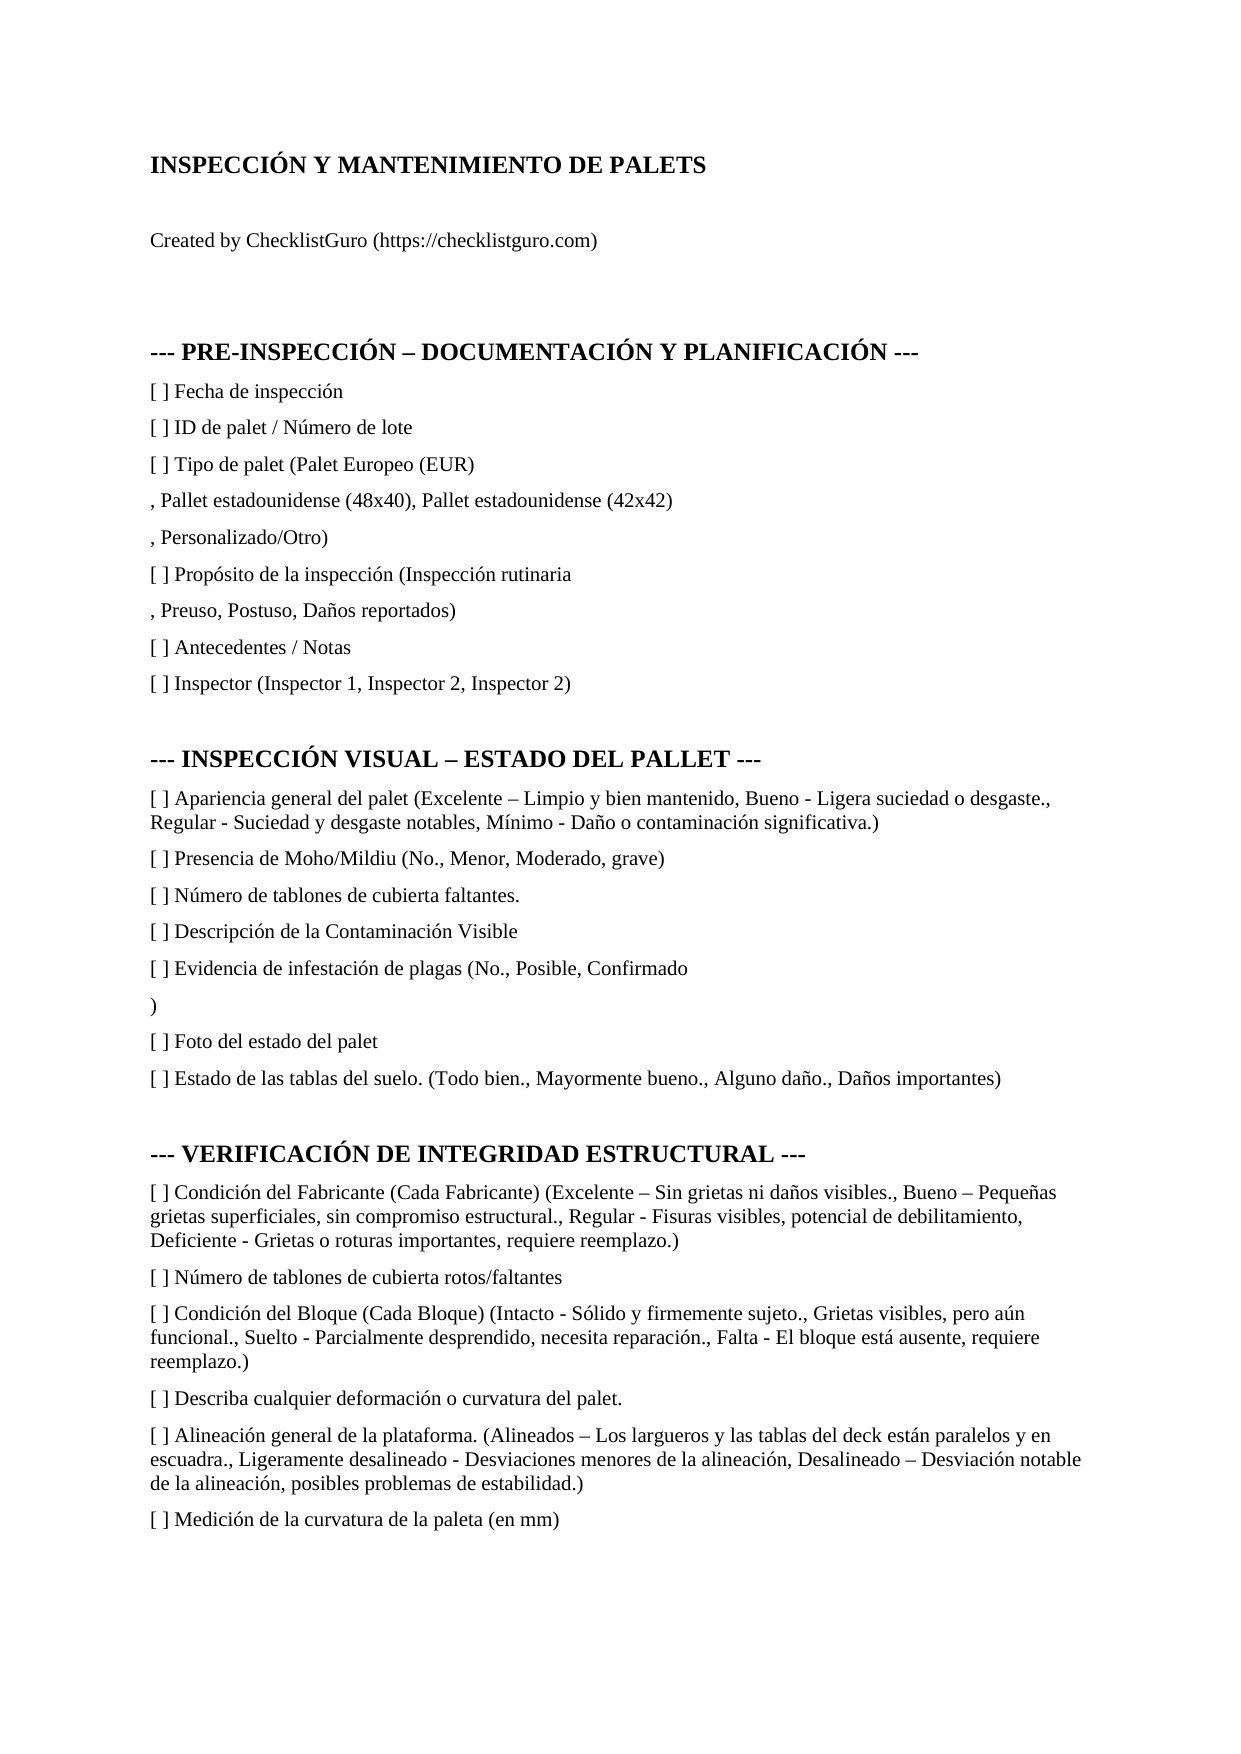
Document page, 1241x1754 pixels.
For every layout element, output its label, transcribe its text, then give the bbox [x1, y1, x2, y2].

text , Personalizado/Otro) [150, 525, 1090, 549]
text [ ] Número de tablones de cubierta rotos/faltantes [150, 1265, 1090, 1289]
text [ ] Condición del Bloque (Cada Bloque) (Intacto - Sólido y firmemente sujeto., Grietas visibles, pero aún funcional., Suelto - Parcialmente desprendido, necesita reparación., Falta - El bloque está ausente, requiere reemplazo.) [150, 1301, 1090, 1373]
text [ ] Condición del Fabricante (Cada Fabricante) (Excelente – Sin grietas ni daños visibles., Bueno – Pequeñas grietas superficiales, sin compromiso estructural., Regular - Fisuras visibles, potencial de debilitamiento, Deficiente - Grietas o roturas importantes, requiere reemplazo.) [150, 1180, 1090, 1252]
text ) [150, 992, 1090, 1017]
text [ ] Inspector (Inspector 1, Inspector 2, Inspector 2) [150, 671, 1090, 695]
text --- PRE-INSPECCIÓN – DOCUMENTACIÓN Y PLANIFICACIÓN --- [150, 337, 1090, 366]
text INSPECCIÓN Y MANTENIMIENTO DE PALETS [150, 150, 1090, 179]
text --- INSPECCIÓN VISUAL – ESTADO DEL PALLET --- [150, 744, 1090, 773]
text [ ] Propósito de la inspección (Inspección rutinaria [150, 562, 1090, 586]
text , Pallet estadounidense (48x40), Pallet estadounidense (42x42) [150, 488, 1090, 512]
text --- VERIFICACIÓN DE INTEGRIDAD ESTRUCTURAL --- [150, 1139, 1090, 1167]
text [ ] Presencia de Moho/Mildiu (No., Menor, Moderado, grave) [150, 846, 1090, 870]
text [ ] Número de tablones de cubierta faltantes. [150, 883, 1090, 907]
text [ ] Apariencia general del palet (Excelente – Limpio y bien mantenido, Bueno - Ligera suciedad o desgaste., Regular - Suciedad y desgaste notables, Mínimo - Daño o contaminación significativa.) [150, 786, 1090, 834]
text [ ] Fecha de inspección [150, 379, 1090, 403]
text [ ] Alineación general de la plataforma. (Alineados – Los largueros y las tablas del deck están paralelos y en escuadra., Ligeramente desalineado - Desviaciones menores de la alineación, Desalineado – Desviación notable de la alineación, posibles problemas de estabilidad.) [150, 1422, 1090, 1495]
text [ ] Descripción de la Contaminación Visible [150, 919, 1090, 943]
text [ ] Foto del estado del palet [150, 1029, 1090, 1053]
text Created by ChecklistGuro (https://checklistguro.com) [150, 228, 1090, 252]
text [ ] Tipo de palet (Palet Europeo (EUR) [150, 452, 1090, 476]
text [ ] Evidencia de infestación de plagas (No., Posible, Confirmado [150, 956, 1090, 980]
text [ ] Describa cualquier deformación o curvatura del palet. [150, 1386, 1090, 1410]
text [ ] ID de palet / Número de lote [150, 415, 1090, 439]
text [ ] Estado de las tablas del suelo. (Todo bien., Mayormente bueno., Alguno daño., Daños importantes) [150, 1066, 1090, 1090]
text , Preuso, Postuso, Daños reportados) [150, 598, 1090, 622]
text [ ] Medición de la curvatura de la paleta (en mm) [150, 1507, 1090, 1531]
text [ ] Antecedentes / Notas [150, 635, 1090, 659]
